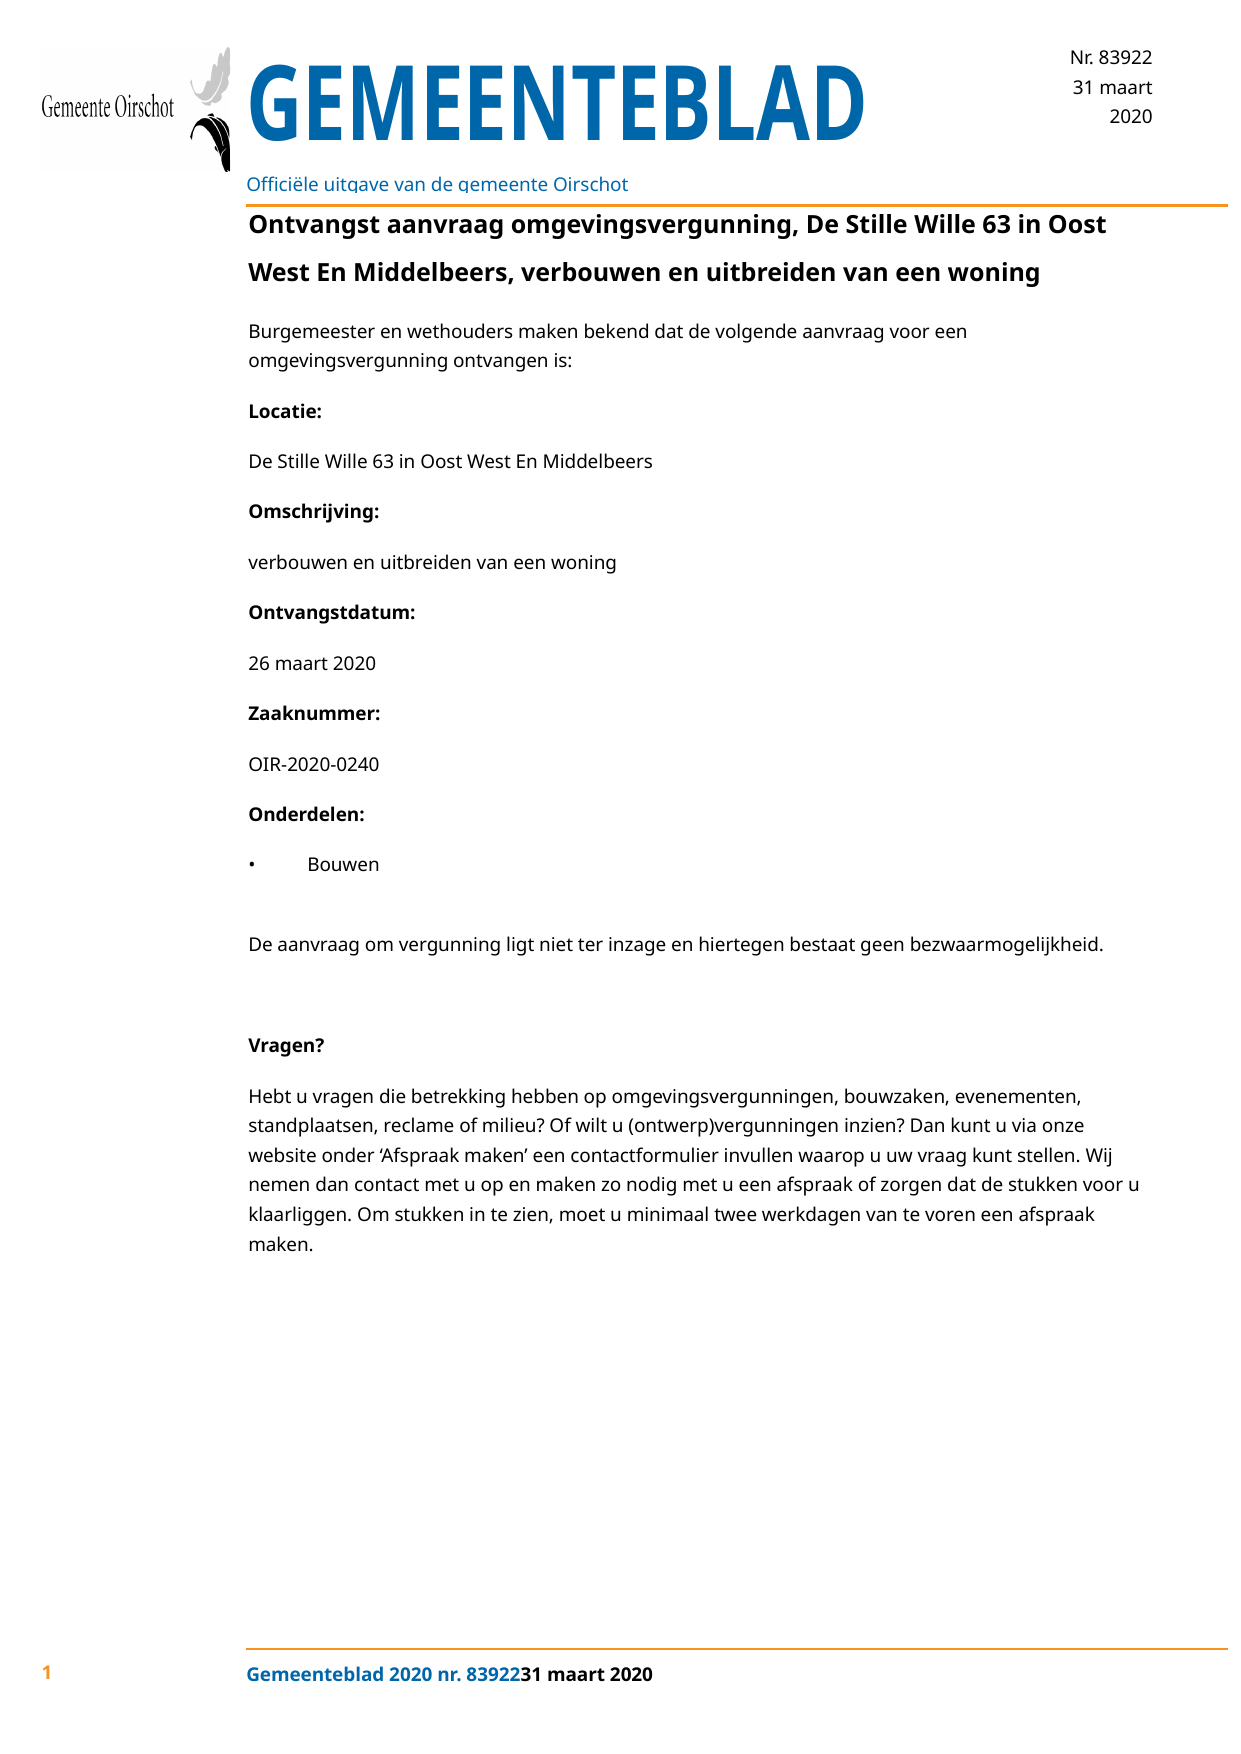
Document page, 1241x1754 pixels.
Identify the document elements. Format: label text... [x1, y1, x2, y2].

text Burgemeester en wethouders maken bekend dat de volgende aanvraag voor een omgevingsvergunning ontvangen is: [248, 318, 1152, 373]
text Ontvangst aanvraag omgevingsvergunning, De Stille Wille 63 in Oost West En Middelbeers, verbouwen en uitbreiden van een woning [248, 207, 1152, 288]
text Locatie: [248, 398, 1152, 424]
text 26 maart 2020 [248, 650, 1152, 676]
text Hebt u vragen die betrekking hebben op omgevingsvergunningen, bouwzaken, evenementen, standplaatsen, reclame of milieu? Of wilt u (ontwerp)vergunningen inzien? Dan kunt u via onze website onder ‘Afspraak maken’ een contactformulier invullen waarop u uw vraag kunt stellen. Wij nemen dan contact met u op en maken zo nodig met u een afspraak of zorgen dat de stukken voor u klaarliggen. Om stukken in te zien, moet u minimaal twee werkdagen van te voren een afspraak maken. [248, 1083, 1152, 1257]
text Onderdelen: [248, 801, 1152, 827]
list Bouwen [248, 852, 1152, 877]
text OIR-2020-0240 [248, 751, 1152, 777]
text Vragen? [248, 1032, 1152, 1058]
text Zaaknummer: [248, 700, 1152, 726]
text De Stille Wille 63 in Oost West En Middelbeers [248, 448, 1152, 474]
picture [41, 47, 231, 172]
text Ontvangstdatum: [248, 599, 1152, 625]
text Omschrijving: [248, 499, 1152, 524]
text verbouwen en uitbreiden van een woning [248, 549, 1152, 575]
text De aanvraag om vergunning ligt niet ter inzage en hiertegen bestaat geen bezwaarmogelijkheid. [248, 932, 1152, 957]
